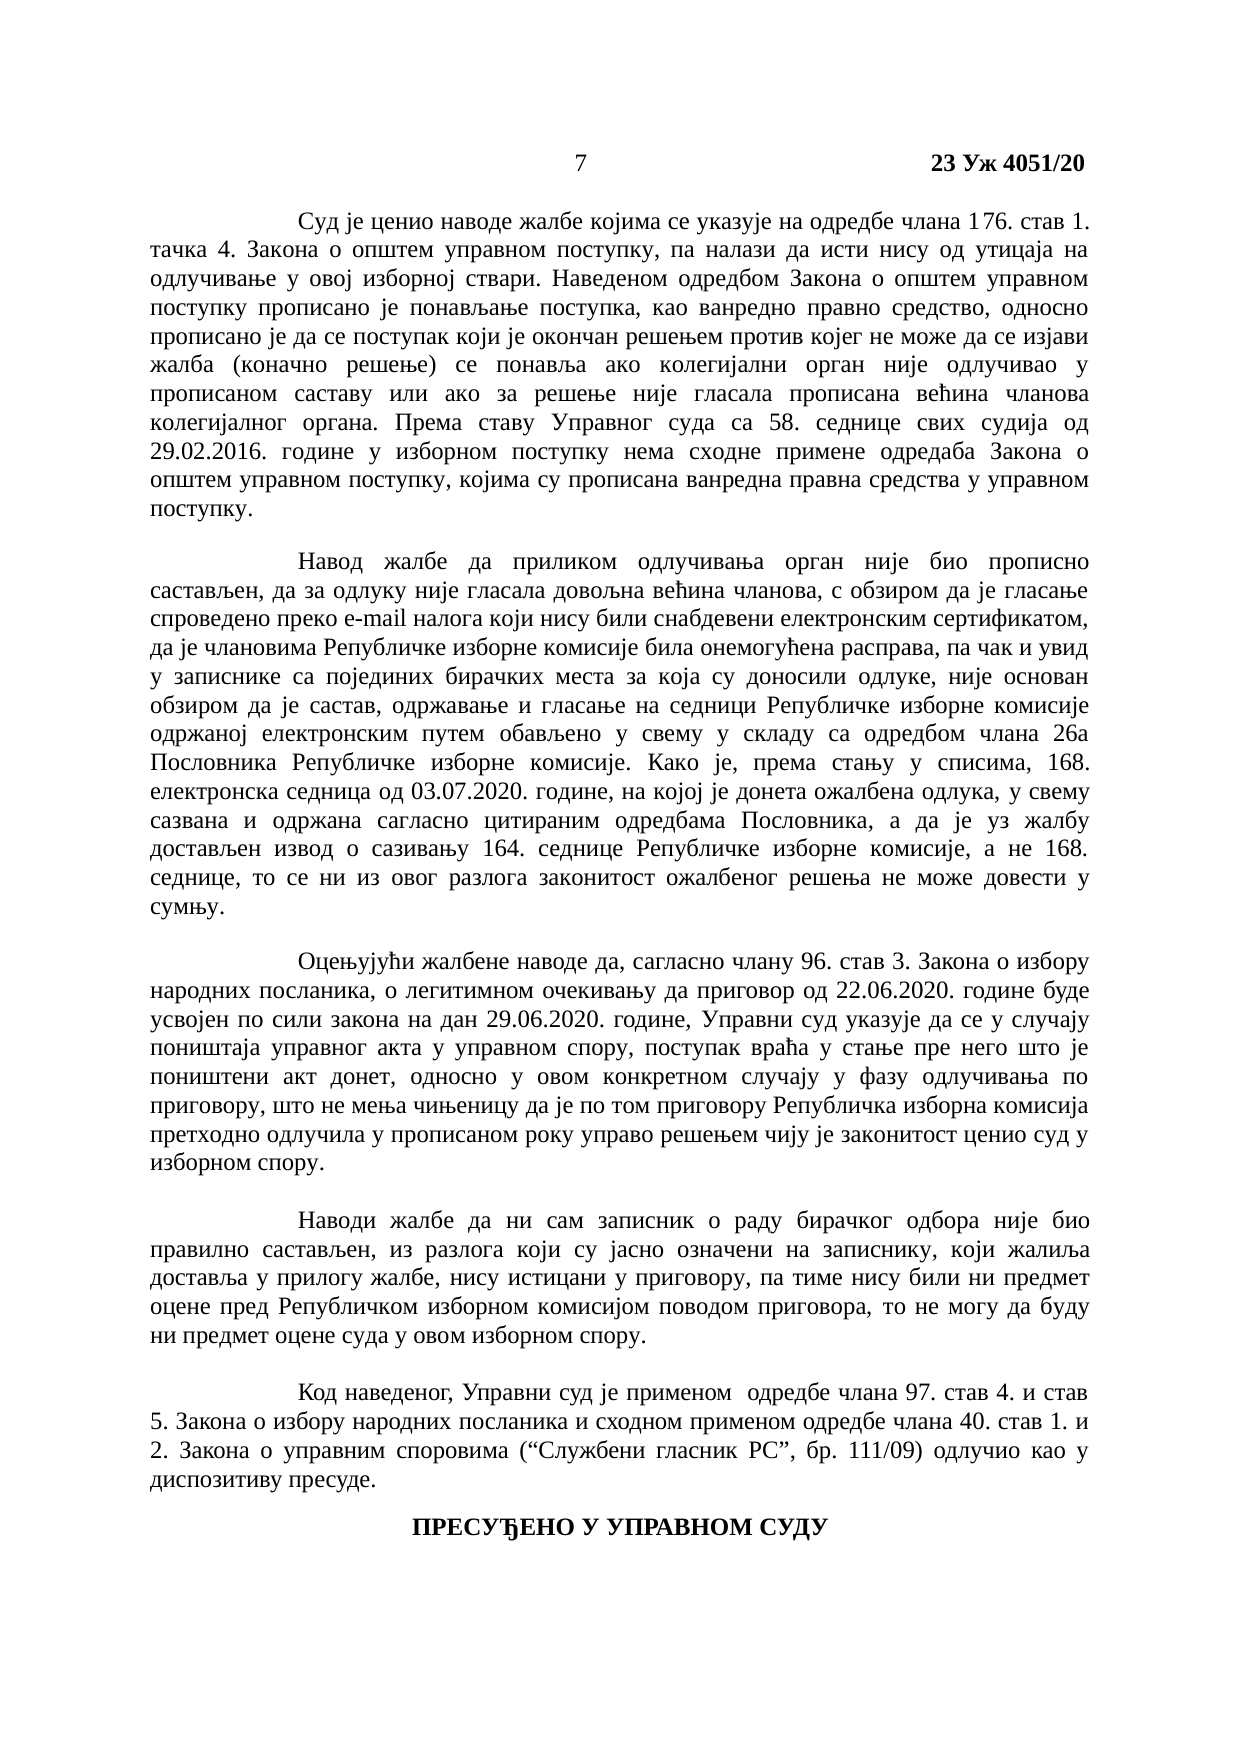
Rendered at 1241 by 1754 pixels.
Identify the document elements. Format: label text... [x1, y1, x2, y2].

text Навод жалбе да приликом одлучивања орган није био прописно састављен, да за одлуку није гласала довољна већина чланова, с обзиром да је гласање спроведено преко e-mail налога који нису били снабдевени електронским сертификатом, да је члановима Републичке изборне комисије била онемогућена расправа, па чак и увид у записнике са појединих бирачких места за која су доносили одлуке, није основан обзиром да је састав, одржавање и гласање на седници Републичке изборне комисије одржаној електронским путем обављено у свему у складу са одредбом члана 26а Пословника Републичке изборне комисије. Како је, према стању у списима, 168. електронска седница од 03.07.2020. године, на којој је донета ожалбена одлука, у свему сазвана и одржана сагласно цитираним одредбама Пословника, а да је уз жалбу достављен извод о сазивању 164. седнице Републичке изборне комисије, а не 168. седнице, то се ни из овог разлога законитост ожалбеног решења не може довести у сумњу. [150, 546, 1090, 920]
text Оцењујући жалбене наводе да, сагласно члану 96. став 3. Закона о избору народних посланика, о легитимном очекивању да приговор од 22.06.2020. године буде усвојен по сили закона на дан 29.06.2020. године, Управни суд указује да се у случају поништаја управног акта у управном спору, поступак враћа у стање пре него што је поништени акт донет, односно у овом конкретном случају у фазу одлучивања по приговору, што не мења чињеницу да је по том приговору Републичка изборна комисија претходно одлучила у прописаном року управо решењем чију је законитост ценио суд у изборном спору. [150, 946, 1090, 1176]
text Код наведеног, Управни суд је применом одредбе члана 97. став 4. и став 5. Закона о избору народних посланика и сходном применом одредбе члана 40. став 1. и 2. Закона о управним споровима (“Службени гласник РС”, бр. 111/09) одлучио као у диспозитиву пресуде. [150, 1377, 1090, 1492]
text Суд је ценио наводе жалбе којима се указује на одредбе члана 176. став 1. тачка 4. Закона о општем управном поступку, па налази да исти нису од утицаја на одлучивање у овој изборној ствари. Наведеном одредбом Закона о општем управном поступку прописано је понављање поступка, као ванредно правно средство, односно прописано је да се поступак који је окончан решењем против којег не може да се изјави жалба (коначно решење) се понавља ако колегијални орган није одлучивао у прописаном саставу или ако за решење није гласала прописана већина чланова колегијалног органа. Према ставу Управног суда са 58. седнице свих судија од 29.02.2016. године у изборном поступку нема сходне примене одредаба Закона о општем управном поступку, којима су прописана ванредна правна средства у управном поступку. [150, 206, 1090, 522]
text Наводи жалбе да ни сам записник о раду бирачког одбора није био правилно састављен, из разлога који су јасно означени на записнику, који жалиља доставља у прилогу жалбе, нису истицани у приговору, па тиме нису били ни предмет оцене пред Републичком изборном комисијом поводом приговора, то не могу да буду ни предмет оцене суда у овом изборном спору. [150, 1205, 1090, 1349]
text ПРЕСУЂЕНО У УПРАВНОМ СУДУ [150, 1512, 1090, 1540]
